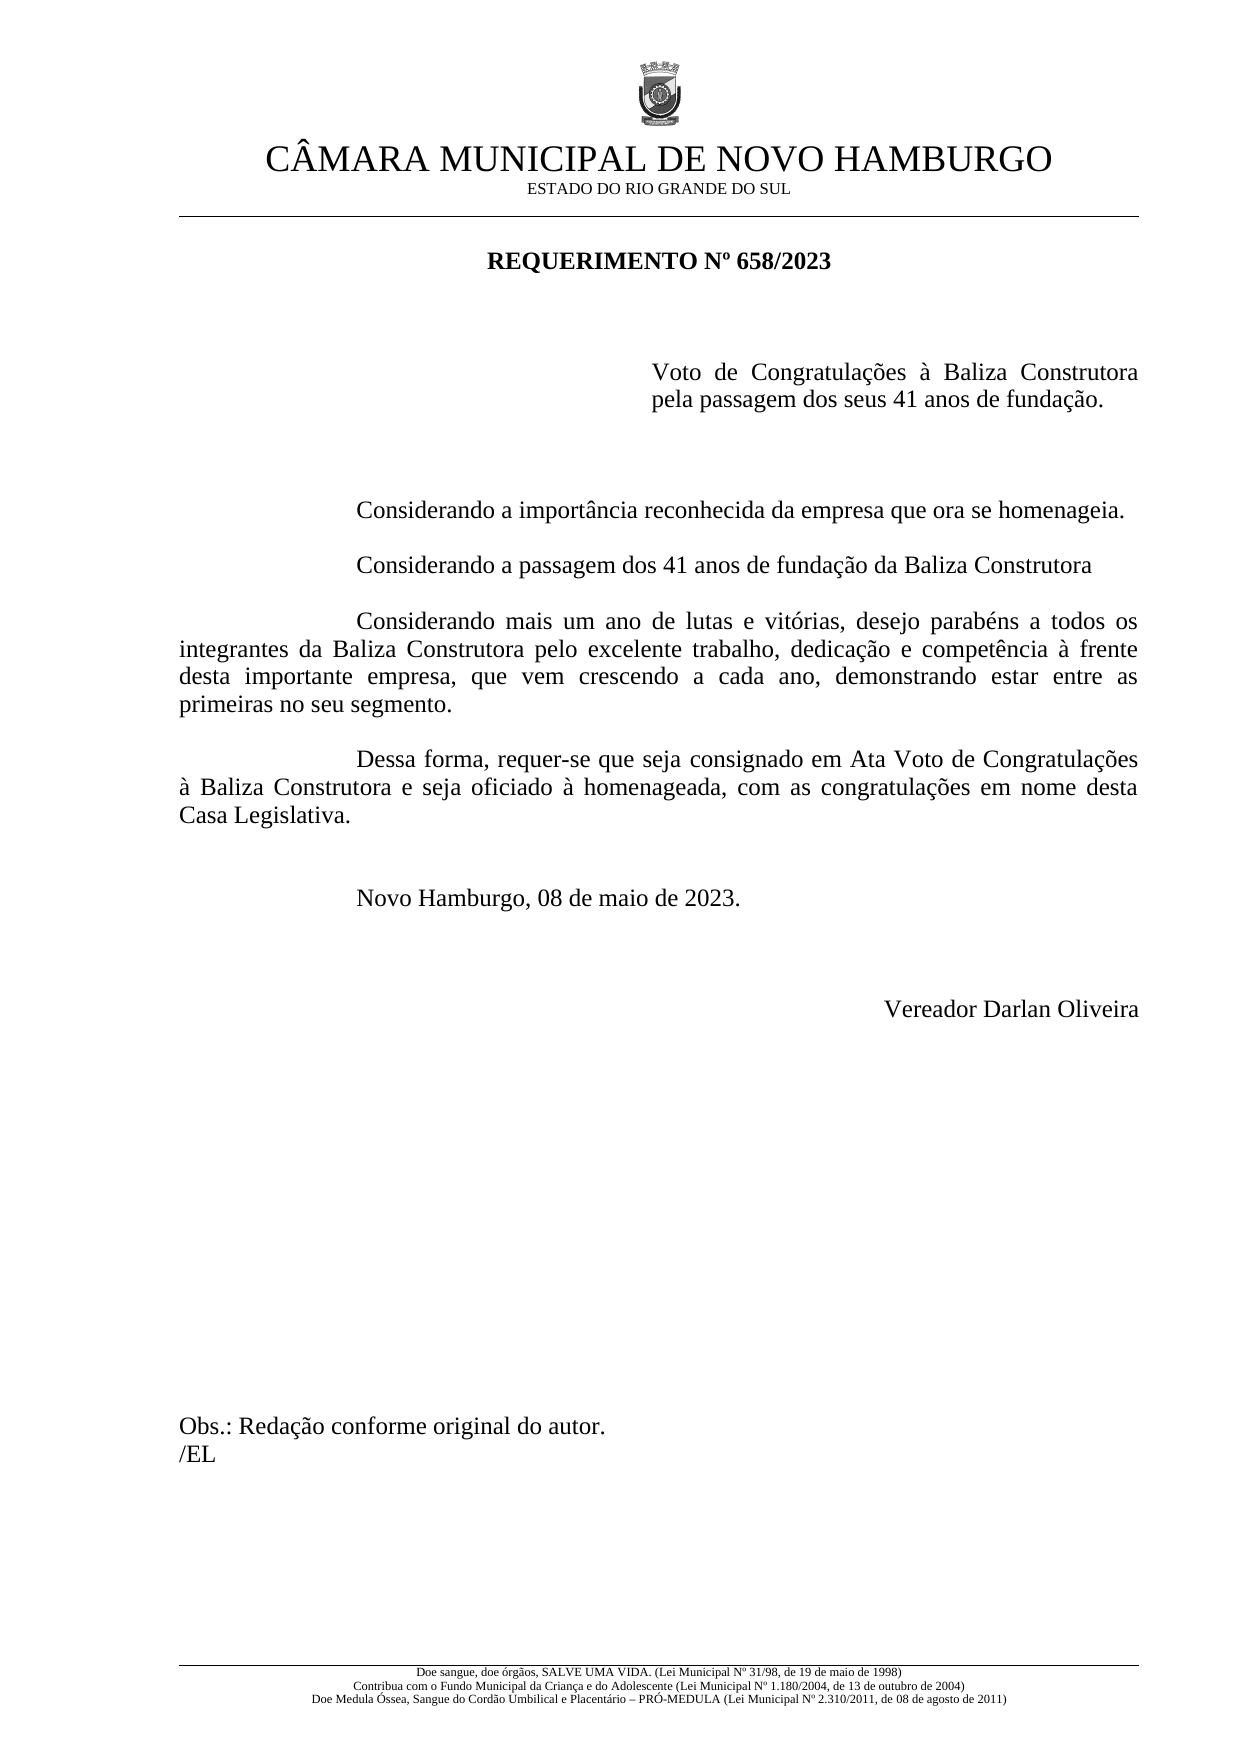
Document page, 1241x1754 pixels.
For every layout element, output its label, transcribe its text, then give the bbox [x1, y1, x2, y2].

text Obs.: Redação conforme original do autor. [179, 1412, 1139, 1440]
text Dessa forma, requer-se que seja consignado em Ata Voto de Congratulações à Baliza Construtora e seja oficiado à homenageada, com as congratulações em nome desta Casa Legislativa. [179, 746, 1139, 829]
text /EL [179, 1440, 1139, 1467]
text REQUERIMENTO Nº 658/2023 [179, 247, 1139, 274]
text Voto de Congratulações à Baliza Construtora pela passagem dos seus 41 anos de fundação. [651, 358, 1139, 413]
text Novo Hamburgo, 08 de maio de 2023. [179, 884, 1139, 912]
text Considerando a importância reconhecida da empresa que ora se homenageia. [179, 496, 1139, 524]
text Considerando a passagem dos 41 anos de fundação da Baliza Construtora [179, 552, 1139, 579]
text Vereador Darlan Oliveira [179, 995, 1139, 1023]
text Considerando mais um ano de lutas e vitórias, desejo parabéns a todos os integrantes da Baliza Construtora pelo excelente trabalho, dedicação e competência à frente desta importante empresa, que vem crescendo a cada ano, demonstrando estar entre as primeiras no seu segmento. [179, 607, 1139, 718]
